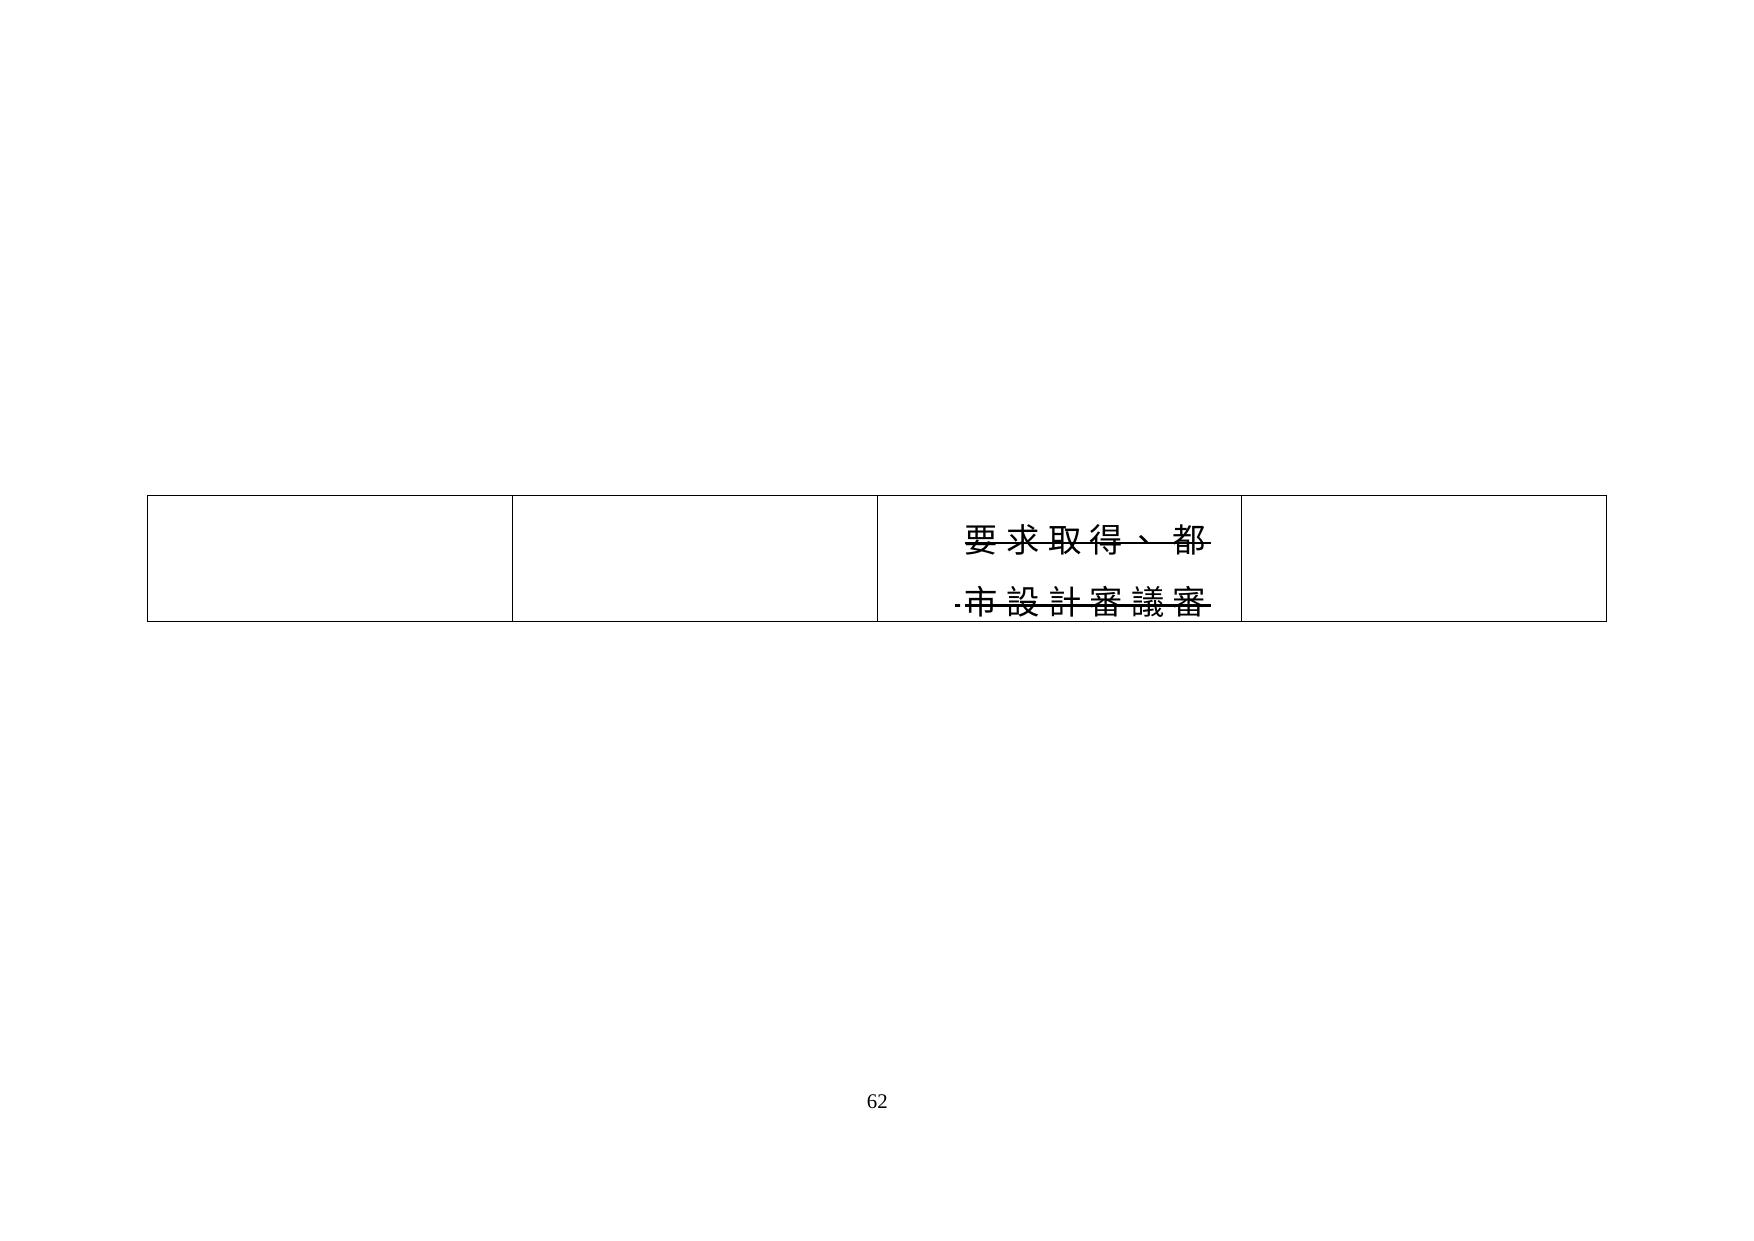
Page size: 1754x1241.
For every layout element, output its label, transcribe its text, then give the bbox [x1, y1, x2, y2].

table_cell 要求取得、都市設計審議審 [878, 496, 1241, 621]
table_cell [148, 496, 512, 621]
table_cell [1242, 496, 1606, 621]
table_cell [513, 496, 877, 621]
